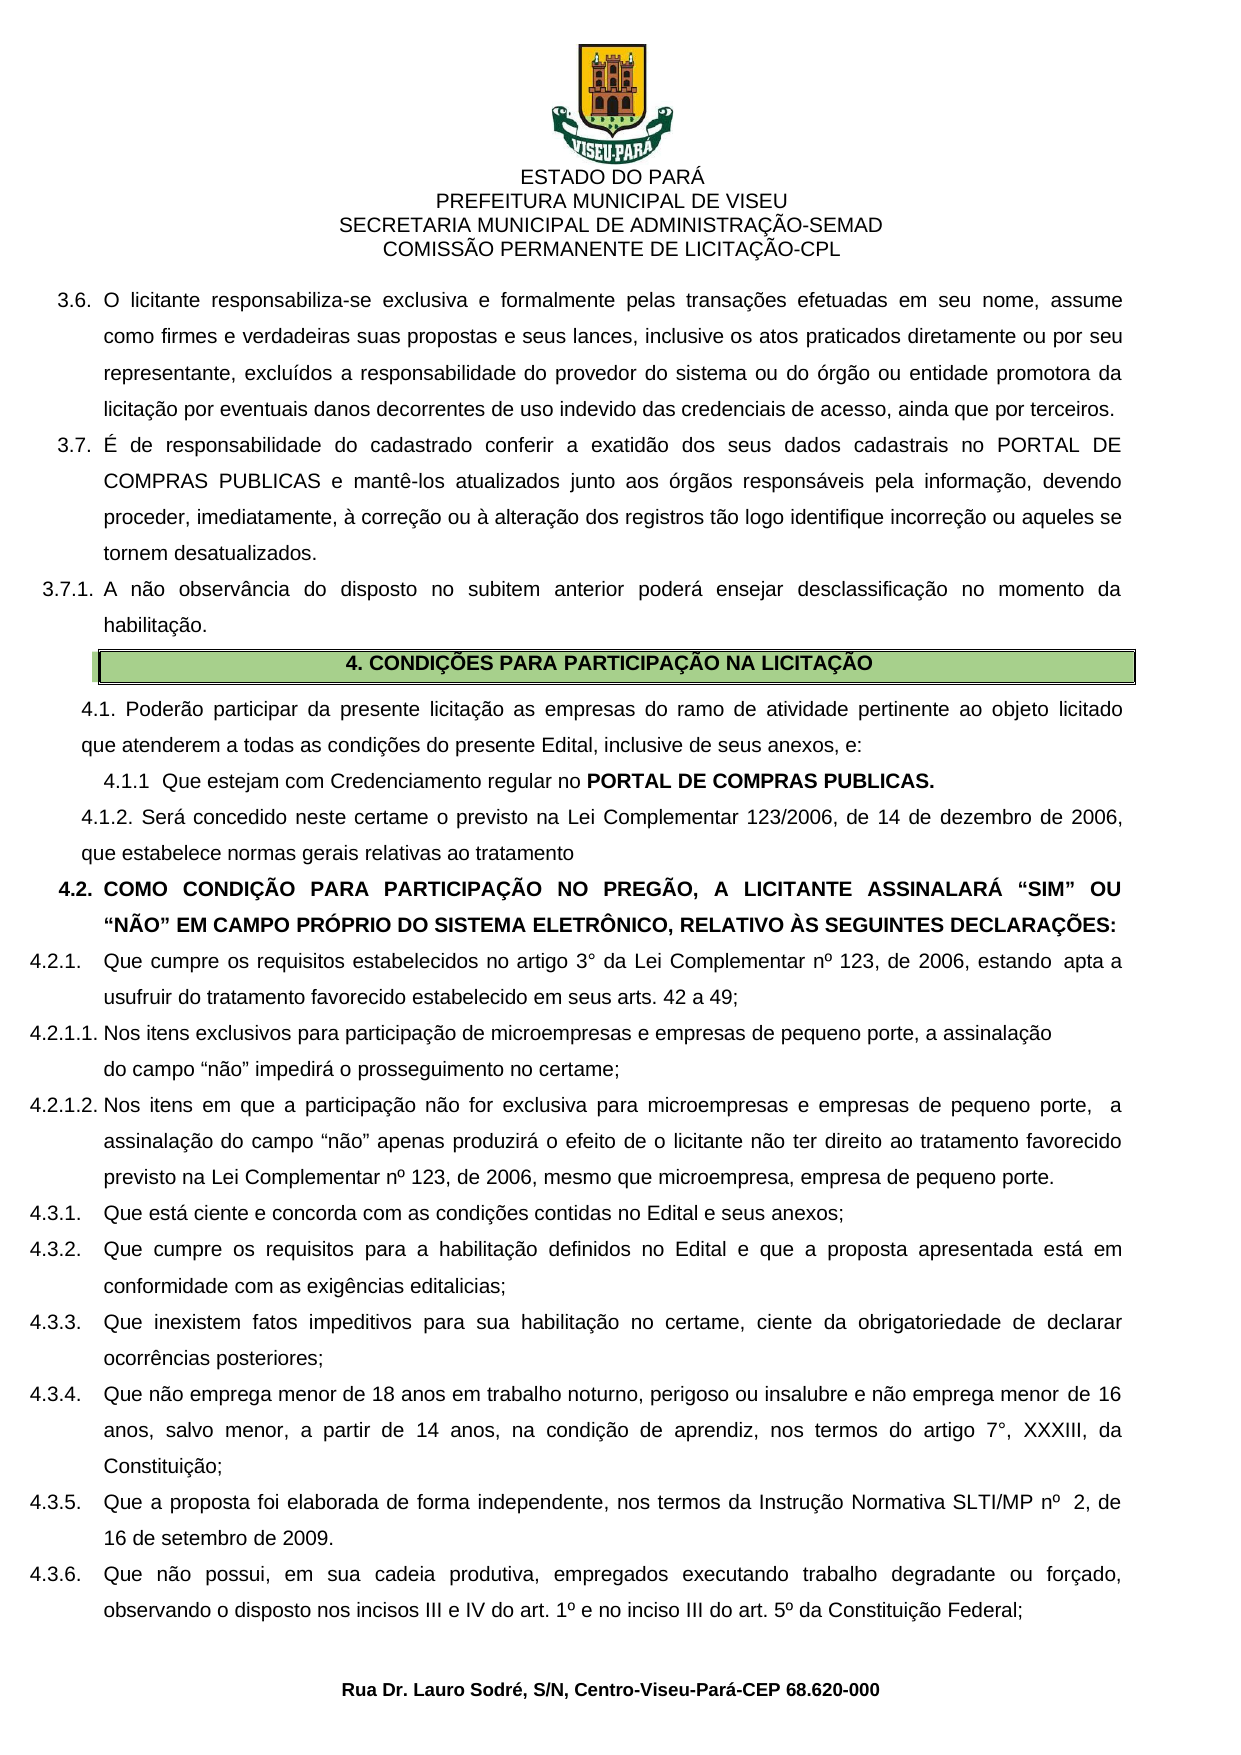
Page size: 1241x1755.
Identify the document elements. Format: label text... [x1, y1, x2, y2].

text 4.1. Poderão participar da presente licitação as empresas do ramo de atividade pertinente ao objeto licitado que atenderem a todas as condições do presente Edital, inclusive de seus anexos, e: [81, 697, 1123, 757]
list Que inexistem fatos impeditivos para sua habilitação no certame, ciente da obrigatoriedade de declarar ocorrências posteriores; [81, 1309, 1122, 1369]
list É de responsabilidade do cadastrado conferir a exatidão dos seus dados cadastrais no PORTAL DE COMPRAS PUBLICAS e mantê-los atualizados junto aos órgãos responsáveis pela informação, devendo proceder, imediatamente, à correção ou à alteração dos registros tão logo identifique incorreção ou aqueles se tornem desatualizados. [81, 433, 1122, 565]
list Nos itens em que a participação não for exclusiva para microempresas e empresas de pequeno porte, a assinalação do campo “não” apenas produzirá o efeito de o licitante não ter direito ao tratamento favorecido previsto na Lei Complementar nº 123, de 2006, mesmo que microempresa, empresa de pequeno porte. [81, 1093, 1123, 1189]
text 4.1.2. Será concedido neste certame o previsto na Lei Complementar 123/2006, de 14 de dezembro de 2006, que estabelece normas gerais relativas ao tratamento [81, 805, 1123, 865]
list Que não possui, em sua cadeia produtiva, empregados executando trabalho degradante ou forçado, observando o disposto nos incisos III e IV do art. 1º e no inciso III do art. 5º da Constituição Federal; [81, 1562, 1122, 1622]
list Que está ciente e concorda com as condições contidas no Edital e seus anexos; [81, 1201, 1149, 1225]
list COMO CONDIÇÃO PARA PARTICIPAÇÃO NO PREGÃO, A LICITANTE ASSINALARÁ “SIM” OU “NÃO” EM CAMPO PRÓPRIO DO SISTEMA ELETRÔNICO, RELATIVO ÀS SEGUINTES DECLARAÇÕES: [81, 877, 1122, 937]
list Que cumpre os requisitos estabelecidos no artigo 3° da Lei Complementar nº 123, de 2006, estando apta a usufruir do tratamento favorecido estabelecido em seus arts. 42 a 49; [81, 949, 1122, 1009]
list Que cumpre os requisitos para a habilitação definidos no Edital e que a proposta apresentada está em conformidade com as exigências editalicias; [81, 1237, 1122, 1297]
list Que não emprega menor de 18 anos em trabalho noturno, perigoso ou insalubre e não emprega menor de 16 anos, salvo menor, a partir de 14 anos, na condição de aprendiz, nos termos do artigo 7°, XXXIII, da Constituição; [81, 1381, 1122, 1478]
list O licitante responsabiliza-se exclusiva e formalmente pelas transações efetuadas em seu nome, assume como firmes e verdadeiras suas propostas e seus lances, inclusive os atos praticados diretamente ou por seu representante, excluídos a responsabilidade do provedor do sistema ou do órgão ou entidade promotora da licitação por eventuais danos decorrentes de uso indevido das credenciais de acesso, ainda que por terceiros. [81, 288, 1123, 420]
list A não observância do disposto no subitem anterior poderá ensejar desclassificação no momento da habilitação. [81, 577, 1122, 637]
text do campo “não” impedirá o prosseguimento no certame; [103, 1057, 1149, 1081]
text 4.1.1 Que estejam com Credenciamento regular no PORTAL DE COMPRAS PUBLICAS. [103, 769, 1149, 793]
list Nos itens exclusivos para participação de microempresas e empresas de pequeno porte, a assinalação [81, 1021, 1149, 1045]
list Que a proposta foi elaborada de forma independente, nos termos da Instrução Normativa SLTI/MP nº 2, de 16 de setembro de 2009. [81, 1490, 1122, 1549]
